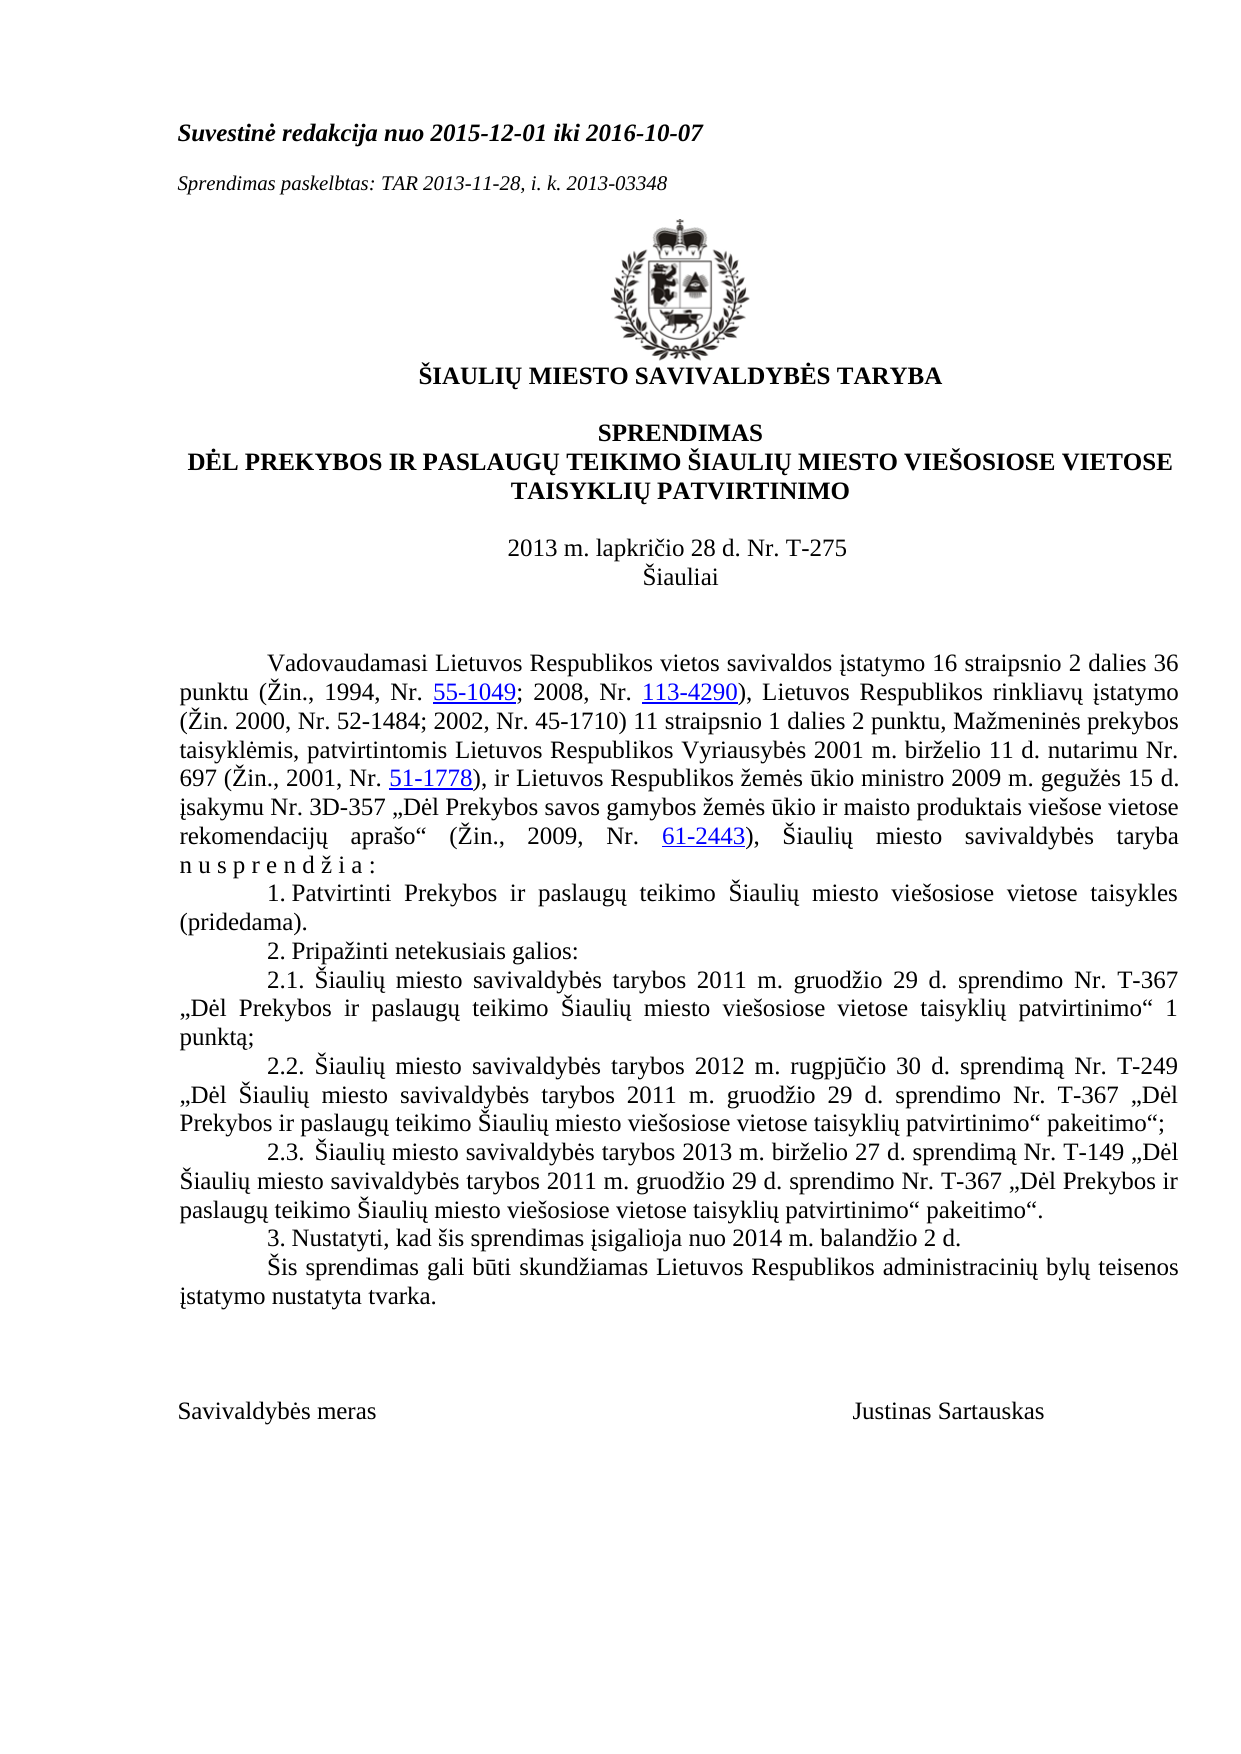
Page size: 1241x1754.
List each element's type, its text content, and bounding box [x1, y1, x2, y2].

text Vadovaudamasi Lietuvos Respublikos vietos savivaldos įstatymo 16 straipsnio 2 dalies 36 punktu (Žin., 1994, Nr. 55-1049; 2008, Nr. 113-4290), Lietuvos Respublikos rinkliavų įstatymo (Žin. 2000, Nr. 52-1484; 2002, Nr. 45-1710) 11 straipsnio 1 dalies 2 punktu, Mažmeninės prekybos taisyklėmis, patvirtintomis Lietuvos Respublikos Vyriausybės 2001 m. birželio 11 d. nutarimu Nr. 697 (Žin., 2001, Nr. 51-1778), ir Lietuvos Respublikos žemės ūkio ministro 2009 m. gegužės 15 d. įsakymu Nr. 3D-357 „Dėl Prekybos savos gamybos žemės ūkio ir maisto produktais viešose vietose rekomendacijų aprašo“ (Žin., 2009, Nr. 61-2443), Šiaulių miesto savivaldybės taryba nusprendžia: [179, 648, 1179, 878]
text 2.1. Šiaulių miesto savivaldybės tarybos 2011 m. gruodžio 29 d. sprendimo Nr. T-367 „Dėl Prekybos ir paslaugų teikimo Šiaulių miesto viešosiose vietose taisyklių patvirtinimo“ 1 punktą; [179, 965, 1179, 1051]
text 1. Patvirtinti Prekybos ir paslaugų teikimo Šiaulių miesto viešosiose vietose taisykles (pridedama). [179, 878, 1179, 936]
text Šiauliai [179, 562, 1181, 591]
text Šis sprendimas gali būti skundžiamas Lietuvos Respublikos administracinių bylų teisenos įstatymo nustatyta tvarka. [179, 1252, 1179, 1310]
text 2.3. Šiaulių miesto savivaldybės tarybos 2013 m. birželio 27 d. sprendimą Nr. T-149 „Dėl Šiaulių miesto savivaldybės tarybos 2011 m. gruodžio 29 d. sprendimo Nr. T-367 „Dėl Prekybos ir paslaugų teikimo Šiaulių miesto viešosiose vietose taisyklių patvirtinimo“ pakeitimo“. [179, 1137, 1179, 1223]
text ŠIAULIŲ MIESTO SAVIVALDYBĖS TARYBA [179, 361, 1181, 390]
text SPRENDIMAS [179, 418, 1181, 447]
text Savivaldybės meras Justinas Sartauskas [177, 1396, 1179, 1425]
text 2013 m. lapkričio 28 d. Nr. T-275 [179, 533, 1181, 562]
text Suvestinė redakcija nuo 2015-12-01 iki 2016-10-07 [177, 118, 1181, 147]
text DĖL PREKYBOS IR PASLAUGŲ TEIKIMO ŠIAULIŲ MIESTO VIEŠOSIOSE VIETOSE TAISYKLIŲ PATVIRTINIMO [179, 447, 1181, 505]
text Sprendimas paskelbtas: TAR 2013-11-28, i. k. 2013-03348 [177, 171, 1181, 195]
text 2.2. Šiaulių miesto savivaldybės tarybos 2012 m. rugpjūčio 30 d. sprendimą Nr. T-249 „Dėl Šiaulių miesto savivaldybės tarybos 2011 m. gruodžio 29 d. sprendimo Nr. T-367 „Dėl Prekybos ir paslaugų teikimo Šiaulių miesto viešosiose vietose taisyklių patvirtinimo“ pakeitimo“; [179, 1051, 1179, 1137]
text 3. Nustatyti, kad šis sprendimas įsigalioja nuo 2014 m. balandžio 2 d. [179, 1223, 1181, 1252]
text 2. Pripažinti netekusiais galios: [179, 936, 1181, 965]
